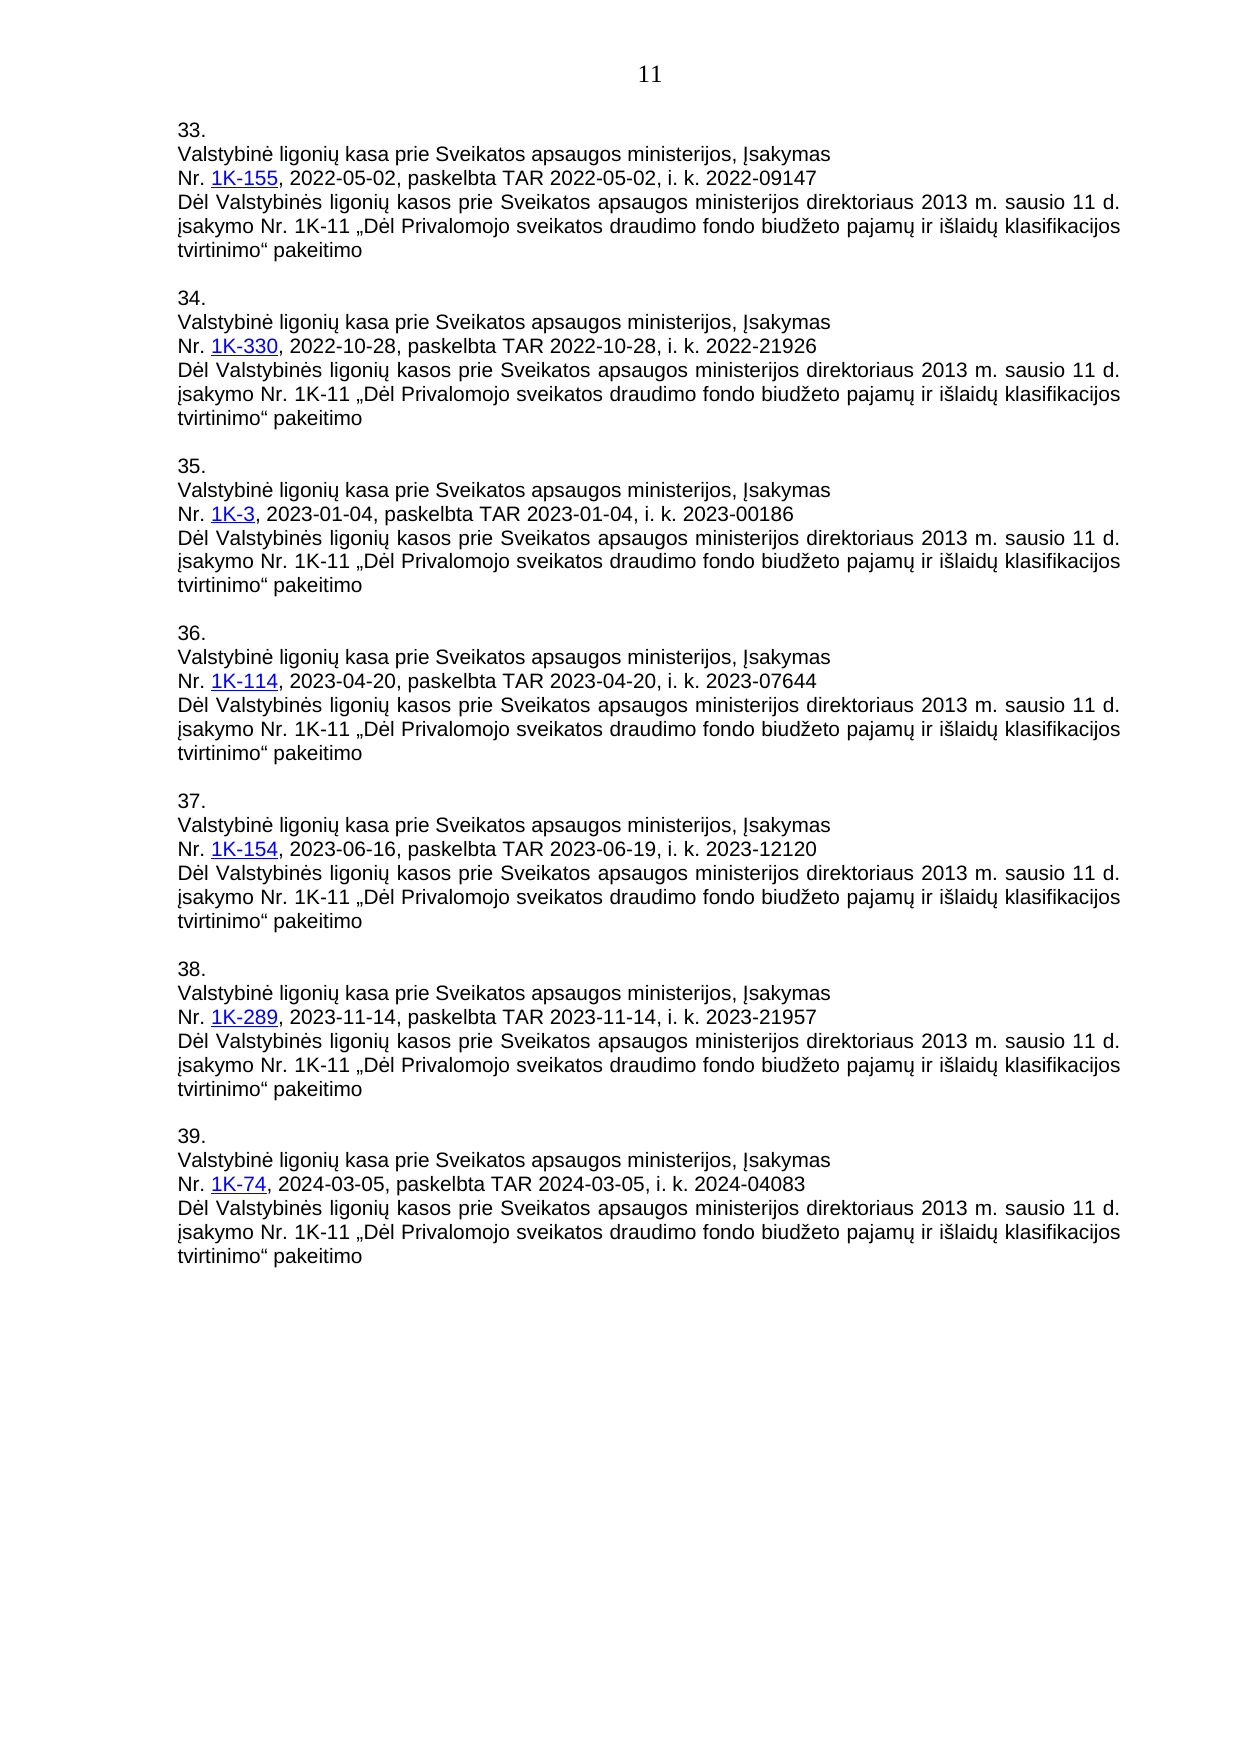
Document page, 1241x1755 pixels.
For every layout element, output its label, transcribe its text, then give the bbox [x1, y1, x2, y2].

text Dėl Valstybinės ligonių kasos prie Sveikatos apsaugos ministerijos direktoriaus 2013 m. sausio 11 d. įsakymo Nr. 1K-11 „Dėl Privalomojo sveikatos draudimo fondo biudžeto pajamų ir išlaidų klasifikacijos tvirtinimo“ pakeitimo [177, 1196, 1122, 1268]
text 34. [177, 286, 1122, 310]
text Valstybinė ligonių kasa prie Sveikatos apsaugos ministerijos, Įsakymas [177, 310, 1122, 334]
text Nr. 1K-289, 2023-11-14, paskelbta TAR 2023-11-14, i. k. 2023-21957 [177, 1004, 1122, 1028]
text Dėl Valstybinės ligonių kasos prie Sveikatos apsaugos ministerijos direktoriaus 2013 m. sausio 11 d. įsakymo Nr. 1K-11 „Dėl Privalomojo sveikatos draudimo fondo biudžeto pajamų ir išlaidų klasifikacijos tvirtinimo“ pakeitimo [177, 190, 1122, 262]
text 33. [177, 118, 1122, 142]
text 36. [177, 621, 1122, 645]
text Valstybinė ligonių kasa prie Sveikatos apsaugos ministerijos, Įsakymas [177, 645, 1122, 669]
text Nr. 1K-114, 2023-04-20, paskelbta TAR 2023-04-20, i. k. 2023-07644 [177, 669, 1122, 693]
text Valstybinė ligonių kasa prie Sveikatos apsaugos ministerijos, Įsakymas [177, 142, 1122, 166]
text Dėl Valstybinės ligonių kasos prie Sveikatos apsaugos ministerijos direktoriaus 2013 m. sausio 11 d. įsakymo Nr. 1K-11 „Dėl Privalomojo sveikatos draudimo fondo biudžeto pajamų ir išlaidų klasifikacijos tvirtinimo“ pakeitimo [177, 1028, 1122, 1100]
text Valstybinė ligonių kasa prie Sveikatos apsaugos ministerijos, Įsakymas [177, 477, 1122, 501]
text Valstybinė ligonių kasa prie Sveikatos apsaugos ministerijos, Įsakymas [177, 981, 1122, 1004]
text Nr. 1K-3, 2023-01-04, paskelbta TAR 2023-01-04, i. k. 2023-00186 [177, 501, 1122, 525]
text Nr. 1K-74, 2024-03-05, paskelbta TAR 2024-03-05, i. k. 2024-04083 [177, 1172, 1122, 1196]
text 35. [177, 453, 1122, 477]
text Nr. 1K-154, 2023-06-16, paskelbta TAR 2023-06-19, i. k. 2023-12120 [177, 837, 1122, 861]
text Valstybinė ligonių kasa prie Sveikatos apsaugos ministerijos, Įsakymas [177, 813, 1122, 837]
text 38. [177, 957, 1122, 981]
text Valstybinė ligonių kasa prie Sveikatos apsaugos ministerijos, Įsakymas [177, 1148, 1122, 1172]
text Dėl Valstybinės ligonių kasos prie Sveikatos apsaugos ministerijos direktoriaus 2013 m. sausio 11 d. įsakymo Nr. 1K-11 „Dėl Privalomojo sveikatos draudimo fondo biudžeto pajamų ir išlaidų klasifikacijos tvirtinimo“ pakeitimo [177, 693, 1122, 765]
text Dėl Valstybinės ligonių kasos prie Sveikatos apsaugos ministerijos direktoriaus 2013 m. sausio 11 d. įsakymo Nr. 1K-11 „Dėl Privalomojo sveikatos draudimo fondo biudžeto pajamų ir išlaidų klasifikacijos tvirtinimo“ pakeitimo [177, 861, 1122, 933]
text Dėl Valstybinės ligonių kasos prie Sveikatos apsaugos ministerijos direktoriaus 2013 m. sausio 11 d. įsakymo Nr. 1K-11 „Dėl Privalomojo sveikatos draudimo fondo biudžeto pajamų ir išlaidų klasifikacijos tvirtinimo“ pakeitimo [177, 525, 1122, 597]
text 37. [177, 789, 1122, 813]
text Nr. 1K-155, 2022-05-02, paskelbta TAR 2022-05-02, i. k. 2022-09147 [177, 166, 1122, 190]
text 39. [177, 1124, 1122, 1148]
text Dėl Valstybinės ligonių kasos prie Sveikatos apsaugos ministerijos direktoriaus 2013 m. sausio 11 d. įsakymo Nr. 1K-11 „Dėl Privalomojo sveikatos draudimo fondo biudžeto pajamų ir išlaidų klasifikacijos tvirtinimo“ pakeitimo [177, 358, 1122, 429]
text Nr. 1K-330, 2022-10-28, paskelbta TAR 2022-10-28, i. k. 2022-21926 [177, 334, 1122, 358]
